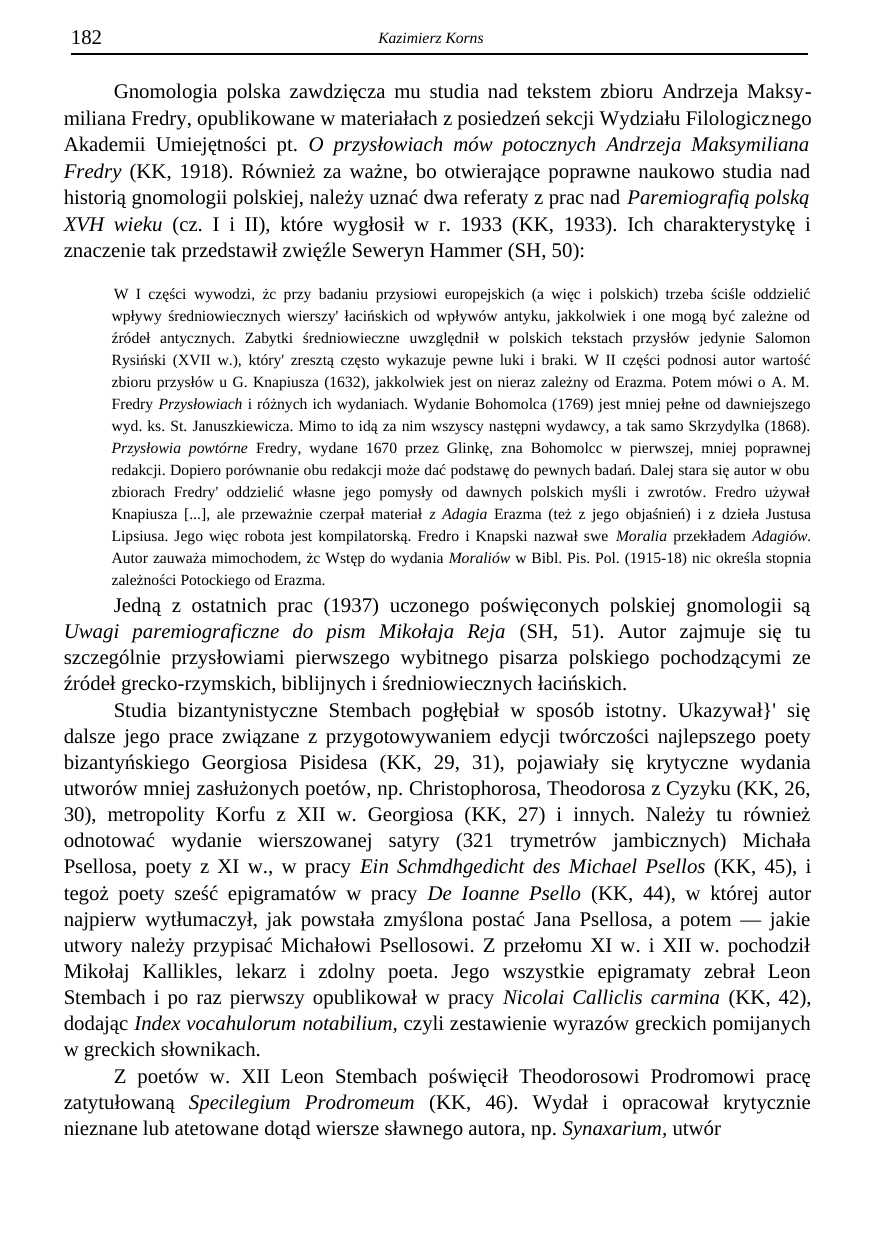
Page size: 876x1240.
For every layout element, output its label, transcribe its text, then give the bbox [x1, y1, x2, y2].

text Z poetów w. XII Leon Stembach poświęcił Theodorosowi Prodromowi pracę zatytułowaną Specilegium Prodromeum (KK, 46). Wydał i opracował krytycznie nieznane lub atetowane dotąd wiersze sławnego autora, np. Synaxarium, utwór [63, 1063, 812, 1140]
text Studia bizantynistyczne Stembach pogłębiał w sposób istotny. Ukazywał}' się dalsze jego prace związane z przygotowywaniem edycji twórczości najlepszego poety bizantyńskiego Georgiosa Pisidesa (KK, 29, 31), pojawiały się krytyczne wydania utworów mniej zasłużonych poetów, np. Christophorosa, Theodorosa z Cyzyku (KK, 26, 30), metropolity Korfu z XII w. Georgiosa (KK, 27) i innych. Należy tu również odnotować wydanie wierszowanej satyry (321 trymetrów jambicznych) Michała Psellosa, poety z XI w., w pracy Ein Schmdhgedicht des Michael Psellos (KK, 45), i tegoż poety sześć epigramatów w pracy De Ioanne Psello (KK, 44), w której autor najpierw wytłumaczył, jak powstała zmyślona postać Jana Psellosa, a potem — jakie utwory należy przypisać Michałowi Psellosowi. Z przełomu XI w. i XII w. pochodził Mikołaj Kallikles, lekarz i zdolny poeta. Jego wszystkie epigramaty zebrał Leon Stembach i po raz pierwszy opublikował w pracy Nicolai Calliclis carmina (KK, 42), dodając Index vocahulorum notabilium, czyli zestawienie wyrazów greckich pomijanych w greckich słownikach. [63, 697, 812, 1061]
text Gnomologia polska zawdzięcza mu studia nad tekstem zbioru Andrzeja Maksy­miliana Fredry, opublikowane w materiałach z posiedzeń sekcji Wydziału Filologicz­nego Akademii Umiejętności pt. O przysłowiach mów potocznych Andrzeja Maksymiliana Fredry (KK, 1918). Również za ważne, bo otwierające poprawne naukowo studia nad historią gnomologii polskiej, należy uznać dwa referaty z prac nad Paremiografią polską XVH wieku (cz. I i II), które wygłosił w r. 1933 (KK, 1933). Ich charakterystykę i znaczenie tak przedstawił zwięźle Seweryn Hammer (SH, 50): [63, 79, 812, 262]
text Jedną z ostatnich prac (1937) uczonego poświęconych polskiej gnomologii są Uwagi paremiograficzne do pism Mikołaja Reja (SH, 51). Autor zajmuje się tu szczególnie przysłowiami pierwszego wybitnego pisarza polskiego pochodzącymi ze źródeł grecko-rzymskich, biblijnych i średniowiecznych łacińskich. [63, 593, 812, 695]
text W I części wywodzi, żc przy badaniu przysiowi europejskich (a więc i polskich) trzeba ściśle oddzielić wpływy średniowiecznych wierszy' łacińskich od wpływów antyku, jakkolwiek i one mogą być zależne od źródeł antycznych. Zabytki średniowieczne uwzględnił w polskich tekstach przysłów jedynie Salomon Rysiński (XVII w.), który' zresztą często wykazuje pewne luki i braki. W II części podnosi autor wartość zbioru przysłów u G. Knapiusza (1632), jakkolwiek jest on nieraz zależny od Erazma. Potem mówi o A. M. Fredry Przysłowiach i różnych ich wydaniach. Wydanie Bohomolca (1769) jest mniej pełne od dawniejszego wyd. ks. St. Januszkiewicza. Mimo to idą za nim wszyscy następni wydawcy, a tak samo Skrzydylka (1868). Przysłowia powtórne Fredry, wydane 1670 przez Glinkę, zna Bohomolcc w pierwszej, mniej poprawnej redakcji. Dopiero porównanie obu redakcji może dać podstawę do pewnych badań. Dalej stara się autor w obu zbiorach Fredry' oddzielić własne jego pomysły od dawnych polskich myśli i zwrotów. Fredro używał Knapiusza [...], ale przeważnie czerpał materiał z Adagia Erazma (też z jego objaśnień) i z dzieła Justusa Lipsiusa. Jego więc robota jest kompilatorską. Fredro i Knapski nazwał swe Moralia przekładem Adagiów. Autor zauważa mimo­chodem, żc Wstęp do wydania Moraliów w Bibl. Pis. Pol. (1915-18) nic określa stopnia zależności Potockiego od Erazma. [111, 285, 812, 589]
text 182 [71, 25, 108, 49]
text Kazimierz Korns [378, 29, 498, 47]
